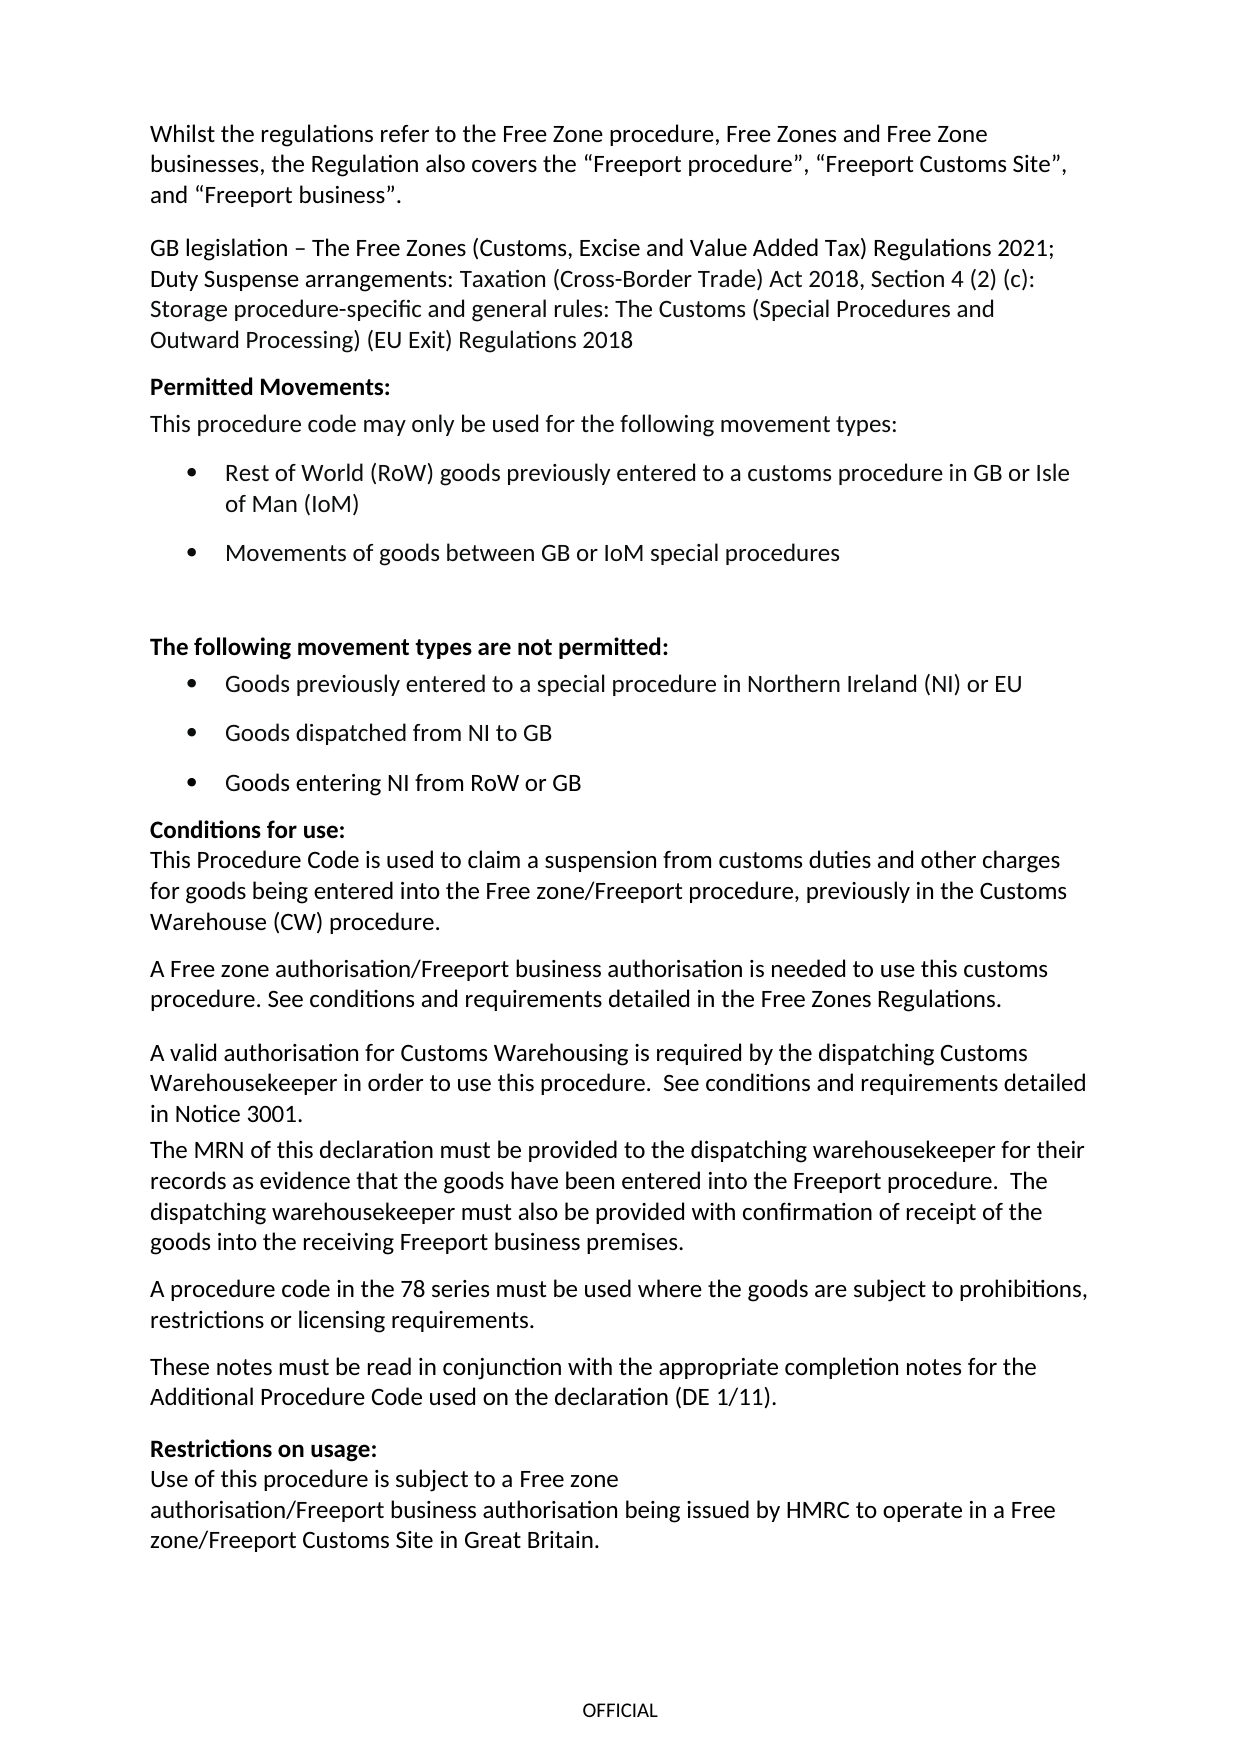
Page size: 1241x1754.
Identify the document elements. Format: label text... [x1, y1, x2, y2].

text A procedure code in the 78 series must be used where the goods are subject to prohibitions, restrictions or licensing requirements. [150, 1273, 1090, 1334]
list Rest of World (RoW) goods previously entered to a customs procedure in GB or Isle of Man (IoM) [187, 457, 1090, 518]
text Whilst the regulations refer to the Free Zone procedure, Free Zones and Free Zone businesses, the Regulation also covers the “Freeport procedure”, “Freeport Customs Site”, and “Freeport business”. [150, 118, 1090, 210]
list Movements of goods between GB or IoM special procedures [187, 537, 1090, 568]
text This procedure code may only be used for the following movement types: [150, 408, 1090, 439]
subtitle Permitted Movements: [150, 371, 1090, 402]
list Goods entering NI from RoW or GB [187, 767, 1090, 797]
text This Procedure Code is used to claim a suspension from customs duties and other charges for goods being entered into the Free zone/Freeport procedure, previously in the Customs Warehouse (CW) procedure. [150, 844, 1090, 936]
subtitle Conditions for use: [150, 814, 1090, 844]
text The MRN of this declaration must be provided to the dispatching warehousekeeper for their records as evidence that the goods have been entered into the Freeport procedure. The dispatching warehousekeeper must also be provided with confirmation of receipt of the goods into the receiving Freeport business premises. [150, 1134, 1090, 1257]
text Use of this procedure is subject to a Free zone authorisation/Freeport business authorisation being issued by HMRC to operate in a Free zone/Freeport Customs Site in Great Britain. [150, 1463, 1090, 1555]
text These notes must be read in conjunction with the appropriate completion notes for the Additional Procedure Code used on the declaration (DE 1/11). [150, 1351, 1090, 1412]
text GB legislation – The Free Zones (Customs, Excise and Value Added Tax) Regulations 2021; Duty Suspense arrangements: Taxation (Cross-Border Trade) Act 2018, Section 4 (2) (c): Storage procedure-specific and general rules: The Customs (Special Procedures and Outward Processing) (EU Exit) Regulations 2018 [150, 233, 1090, 355]
list Goods dispatched from NI to GB [187, 718, 1090, 748]
subtitle Restrictions on usage: [150, 1433, 1090, 1463]
text A valid authorisation for Customs Warehousing is required by the dispatching Customs Warehousekeeper in order to use this procedure. See conditions and requirements detailed in Notice 3001. [150, 1037, 1090, 1128]
text A Free zone authorisation/Freeport business authorisation is needed to use this customs procedure. See conditions and requirements detailed in the Free Zones Regulations. [150, 953, 1090, 1014]
subtitle The following movement types are not permitted: [150, 632, 1090, 662]
list Goods previously entered to a special procedure in Northern Ireland (NI) or EU [187, 668, 1090, 699]
